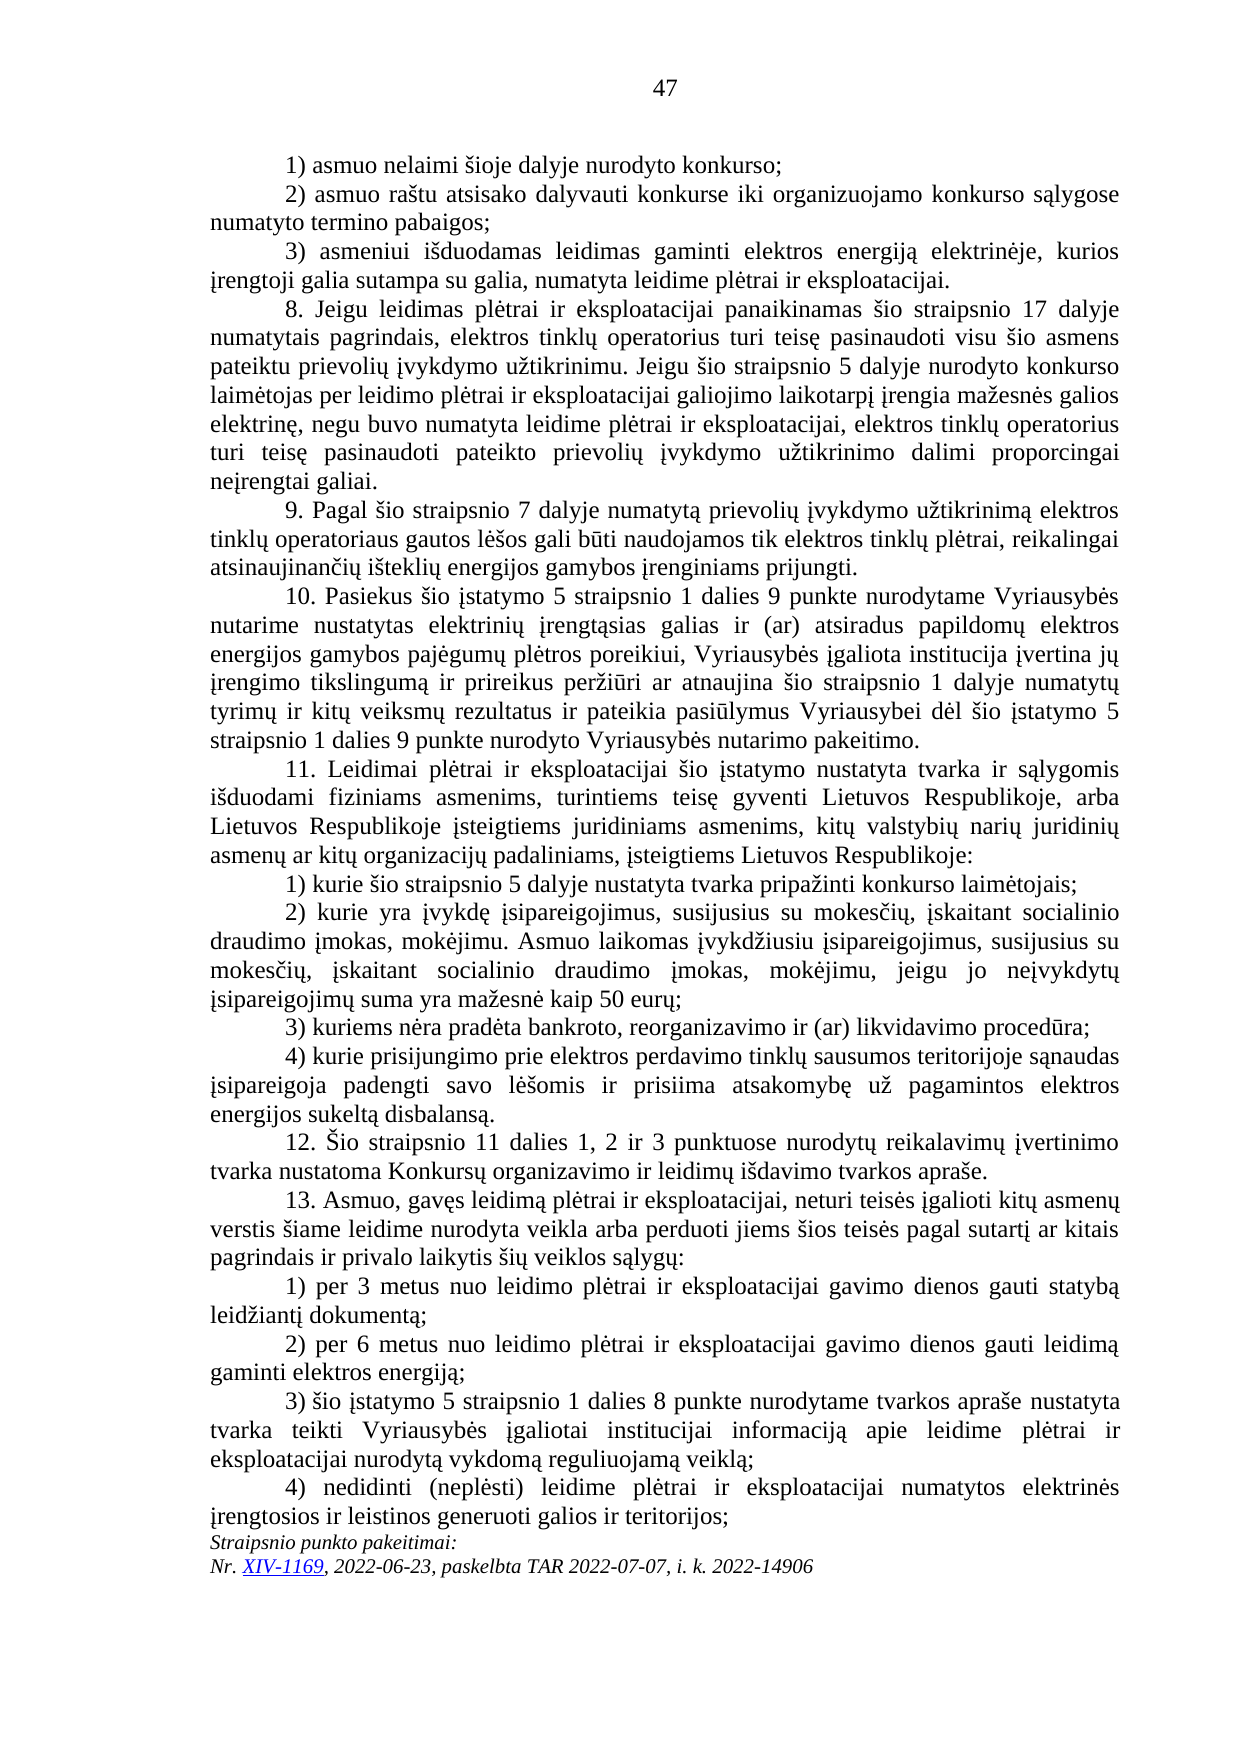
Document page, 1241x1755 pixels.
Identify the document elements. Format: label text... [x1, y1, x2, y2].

text 11. Leidimai plėtrai ir eksploatacijai šio įstatymo nustatyta tvarka ir sąlygomis išduodami fiziniams asmenims, turintiems teisę gyventi Lietuvos Respublikoje, arba Lietuvos Respublikoje įsteigtiems juridiniams asmenims, kitų valstybių narių juridinių asmenų ar kitų organizacijų padaliniams, įsteigtiems Lietuvos Respublikoje: [210, 754, 1120, 869]
text 1) per 3 metus nuo leidimo plėtrai ir eksploatacijai gavimo dienos gauti statybą leidžiantį dokumentą; [210, 1271, 1120, 1329]
text 2) per 6 metus nuo leidimo plėtrai ir eksploatacijai gavimo dienos gauti leidimą gaminti elektros energiją; [210, 1329, 1120, 1386]
text 10. Pasiekus šio įstatymo 5 straipsnio 1 dalies 9 punkte nurodytame Vyriausybės nutarime nustatytas elektrinių įrengtąsias galias ir (ar) atsiradus papildomų elektros energijos gamybos pajėgumų plėtros poreikiui, Vyriausybės įgaliota institucija įvertina jų įrengimo tikslingumą ir prireikus peržiūri ar atnaujina šio straipsnio 1 dalyje numatytų tyrimų ir kitų veiksmų rezultatus ir pateikia pasiūlymus Vyriausybei dėl šio įstatymo 5 straipsnio 1 dalies 9 punkte nurodyto Vyriausybės nutarimo pakeitimo. [210, 581, 1120, 754]
text 2) asmuo raštu atsisako dalyvauti konkurse iki organizuojamo konkurso sąlygose numatyto termino pabaigos; [210, 179, 1120, 236]
text 4) kurie prisijungimo prie elektros perdavimo tinklų sausumos teritorijoje sąnaudas įsipareigoja padengti savo lėšomis ir prisiima atsakomybę už pagamintos elektros energijos sukeltą disbalansą. [210, 1041, 1120, 1127]
text 3) asmeniui išduodamas leidimas gaminti elektros energiją elektrinėje, kurios įrengtoji galia sutampa su galia, numatyta leidime plėtrai ir eksploatacijai. [210, 236, 1120, 294]
text 13. Asmuo, gavęs leidimą plėtrai ir eksploatacijai, neturi teisės įgalioti kitų asmenų verstis šiame leidime nurodyta veikla arba perduoti jiems šios teisės pagal sutartį ar kitais pagrindais ir privalo laikytis šių veiklos sąlygų: [210, 1185, 1120, 1271]
text 2) kurie yra įvykdę įsipareigojimus, susijusius su mokesčių, įskaitant socialinio draudimo įmokas, mokėjimu. Asmuo laikomas įvykdžiusiu įsipareigojimus, susijusius su mokesčių, įskaitant socialinio draudimo įmokas, mokėjimu, jeigu jo neįvykdytų įsipareigojimų suma yra mažesnė kaip 50 eurų; [210, 897, 1120, 1012]
text 1) kurie šio straipsnio 5 dalyje nustatyta tvarka pripažinti konkurso laimėtojais; [210, 869, 1120, 897]
text 3) šio įstatymo 5 straipsnio 1 dalies 8 punkte nurodytame tvarkos apraše nustatyta tvarka teikti Vyriausybės įgaliotai institucijai informaciją apie leidime plėtrai ir eksploatacijai nurodytą vykdomą reguliuojamą veiklą; [210, 1386, 1120, 1472]
text 12. Šio straipsnio 11 dalies 1, 2 ir 3 punktuose nurodytų reikalavimų įvertinimo tvarka nustatoma Konkursų organizavimo ir leidimų išdavimo tvarkos apraše. [210, 1127, 1120, 1185]
text 9. Pagal šio straipsnio 7 dalyje numatytą prievolių įvykdymo užtikrinimą elektros tinklų operatoriaus gautos lėšos gali būti naudojamos tik elektros tinklų plėtrai, reikalingai atsinaujinančių išteklių energijos gamybos įrenginiams prijungti. [210, 495, 1120, 581]
text 8. Jeigu leidimas plėtrai ir eksploatacijai panaikinamas šio straipsnio 17 dalyje numatytais pagrindais, elektros tinklų operatorius turi teisę pasinaudoti visu šio asmens pateiktu prievolių įvykdymo užtikrinimu. Jeigu šio straipsnio 5 dalyje nurodyto konkurso laimėtojas per leidimo plėtrai ir eksploatacijai galiojimo laikotarpį įrengia mažesnės galios elektrinę, negu buvo numatyta leidime plėtrai ir eksploatacijai, elektros tinklų operatorius turi teisę pasinaudoti pateikto prievolių įvykdymo užtikrinimo dalimi proporcingai neįrengtai galiai. [210, 294, 1120, 495]
text 3) kuriems nėra pradėta bankroto, reorganizavimo ir (ar) likvidavimo procedūra; [210, 1012, 1120, 1041]
text Nr. XIV-1169, 2022-06-23, paskelbta TAR 2022-07-07, i. k. 2022-14906 [210, 1554, 1120, 1578]
text 1) asmuo nelaimi šioje dalyje nurodyto konkurso; [210, 150, 1120, 179]
text Straipsnio punkto pakeitimai: [210, 1530, 1120, 1554]
text 4) nedidinti (neplėsti) leidime plėtrai ir eksploatacijai numatytos elektrinės įrengtosios ir leistinos generuoti galios ir teritorijos; [210, 1472, 1120, 1530]
